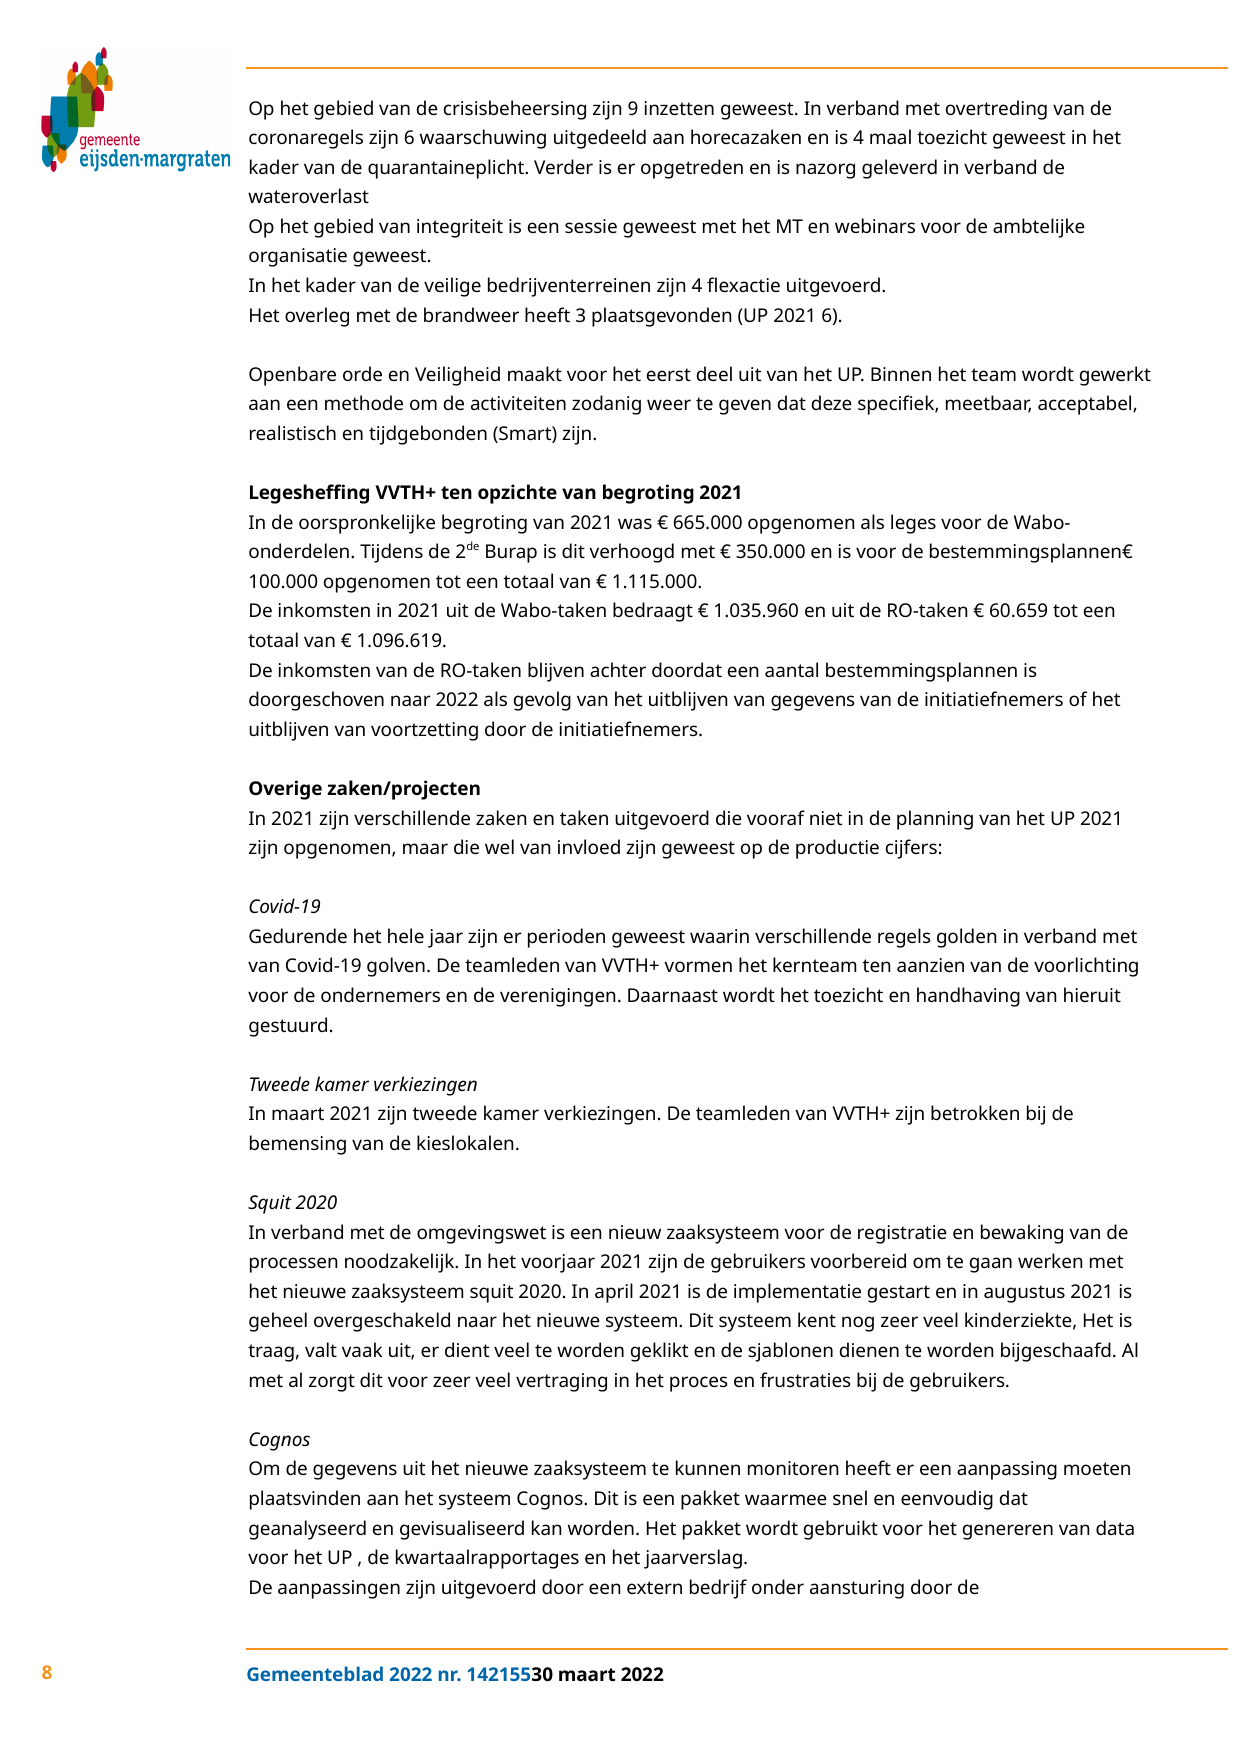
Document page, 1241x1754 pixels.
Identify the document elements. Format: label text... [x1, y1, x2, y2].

text In het kader van de veilige bedrijventerreinen zijn 4 flexactie uitgevoerd. [248, 272, 1152, 298]
text In verband met de omgevingswet is een nieuw zaaksysteem voor de registratie en bewaking van de processen noodzakelijk. In het voorjaar 2021 zijn de gebruikers voorbereid om te gaan werken met het nieuwe zaaksysteem squit 2020. In april 2021 is de implementatie gestart en in augustus 2021 is geheel overgeschakeld naar het nieuwe systeem. Dit systeem kent nog zeer veel kinderziekte, Het is traag, valt vaak uit, er dient veel te worden geklikt en de sjablonen dienen te worden bijgeschaafd. Al met al zorgt dit voor zeer veel vertraging in het proces en frustraties bij de gebruikers. [248, 1219, 1152, 1393]
text In maart 2021 zijn tweede kamer verkiezingen. De teamleden van VVTH+ zijn betrokken bij de bemensing van de kieslokalen. [248, 1101, 1152, 1156]
text De inkomsten van de RO-taken blijven achter doordat een aantal bestemmingsplannen is doorgeschoven naar 2022 als gevolg van het uitblijven van gegevens van de initiatiefnemers of het uitblijven van voortzetting door de initiatiefnemers. [248, 657, 1152, 742]
text Om de gegevens uit het nieuwe zaaksysteem te kunnen monitoren heeft er een aanpassing moeten plaatsvinden aan het systeem Cognos. Dit is een pakket waarmee snel en eenvoudig dat geanalyseerd en gevisualiseerd kan worden. Het pakket wordt gebruikt voor het genereren van data voor het UP , de kwartaalrapportages en het jaarverslag. [248, 1456, 1152, 1570]
text Op het gebied van integriteit is een sessie geweest met het MT en webinars voor de ambtelijke organisatie geweest. [248, 213, 1152, 268]
text In de oorspronkelijke begroting van 2021 was € 665.000 opgenomen als leges voor de Wabo-onderdelen. Tijdens de 2de Burap is dit verhoogd met € 350.000 en is voor de bestemmingsplannen€ 100.000 opgenomen tot een totaal van € 1.115.000. [248, 509, 1152, 594]
text Overige zaken/projecten [248, 775, 1152, 801]
text Squit 2020 [248, 1189, 1152, 1215]
text De aanpassingen zijn uitgevoerd door een extern bedrijf onder aansturing door de [248, 1574, 1152, 1600]
text In 2021 zijn verschillende zaken en taken uitgevoerd die vooraf niet in de planning van het UP 2021 zijn opgenomen, maar die wel van invloed zijn geweest op de productie cijfers: [248, 805, 1152, 860]
text Openbare orde en Veiligheid maakt voor het eerst deel uit van het UP. Binnen het team wordt gewerkt aan een methode om de activiteiten zodanig weer te geven dat deze specifiek, meetbaar, acceptabel, realistisch en tijdgebonden (Smart) zijn. [248, 361, 1152, 446]
text Gedurende het hele jaar zijn er perioden geweest waarin verschillende regels golden in verband met van Covid-19 golven. De teamleden van VVTH+ vormen het kernteam ten aanzien van de voorlichting voor de ondernemers en de verenigingen. Daarnaast wordt het toezicht en handhaving van hieruit gestuurd. [248, 923, 1152, 1038]
text Het overleg met de brandweer heeft 3 plaatsgevonden (UP 2021 6). [248, 302, 1152, 328]
text Legesheffing VVTH+ ten opzichte van begroting 2021 [248, 479, 1152, 505]
text De inkomsten in 2021 uit de Wabo-taken bedraagt € 1.035.960 en uit de RO-taken € 60.659 tot een totaal van € 1.096.619. [248, 598, 1152, 653]
text Covid-19 [248, 893, 1152, 919]
text Cognos [248, 1426, 1152, 1452]
text Tweede kamer verkiezingen [248, 1071, 1152, 1097]
picture [41, 47, 231, 172]
text Op het gebied van de crisisbeheersing zijn 9 inzetten geweest. In verband met overtreding van de coronaregels zijn 6 waarschuwing uitgedeeld aan horecazaken en is 4 maal toezicht geweest in het kader van de quarantaineplicht. Verder is er opgetreden en is nazorg geleverd in verband de wateroverlast [248, 95, 1152, 209]
